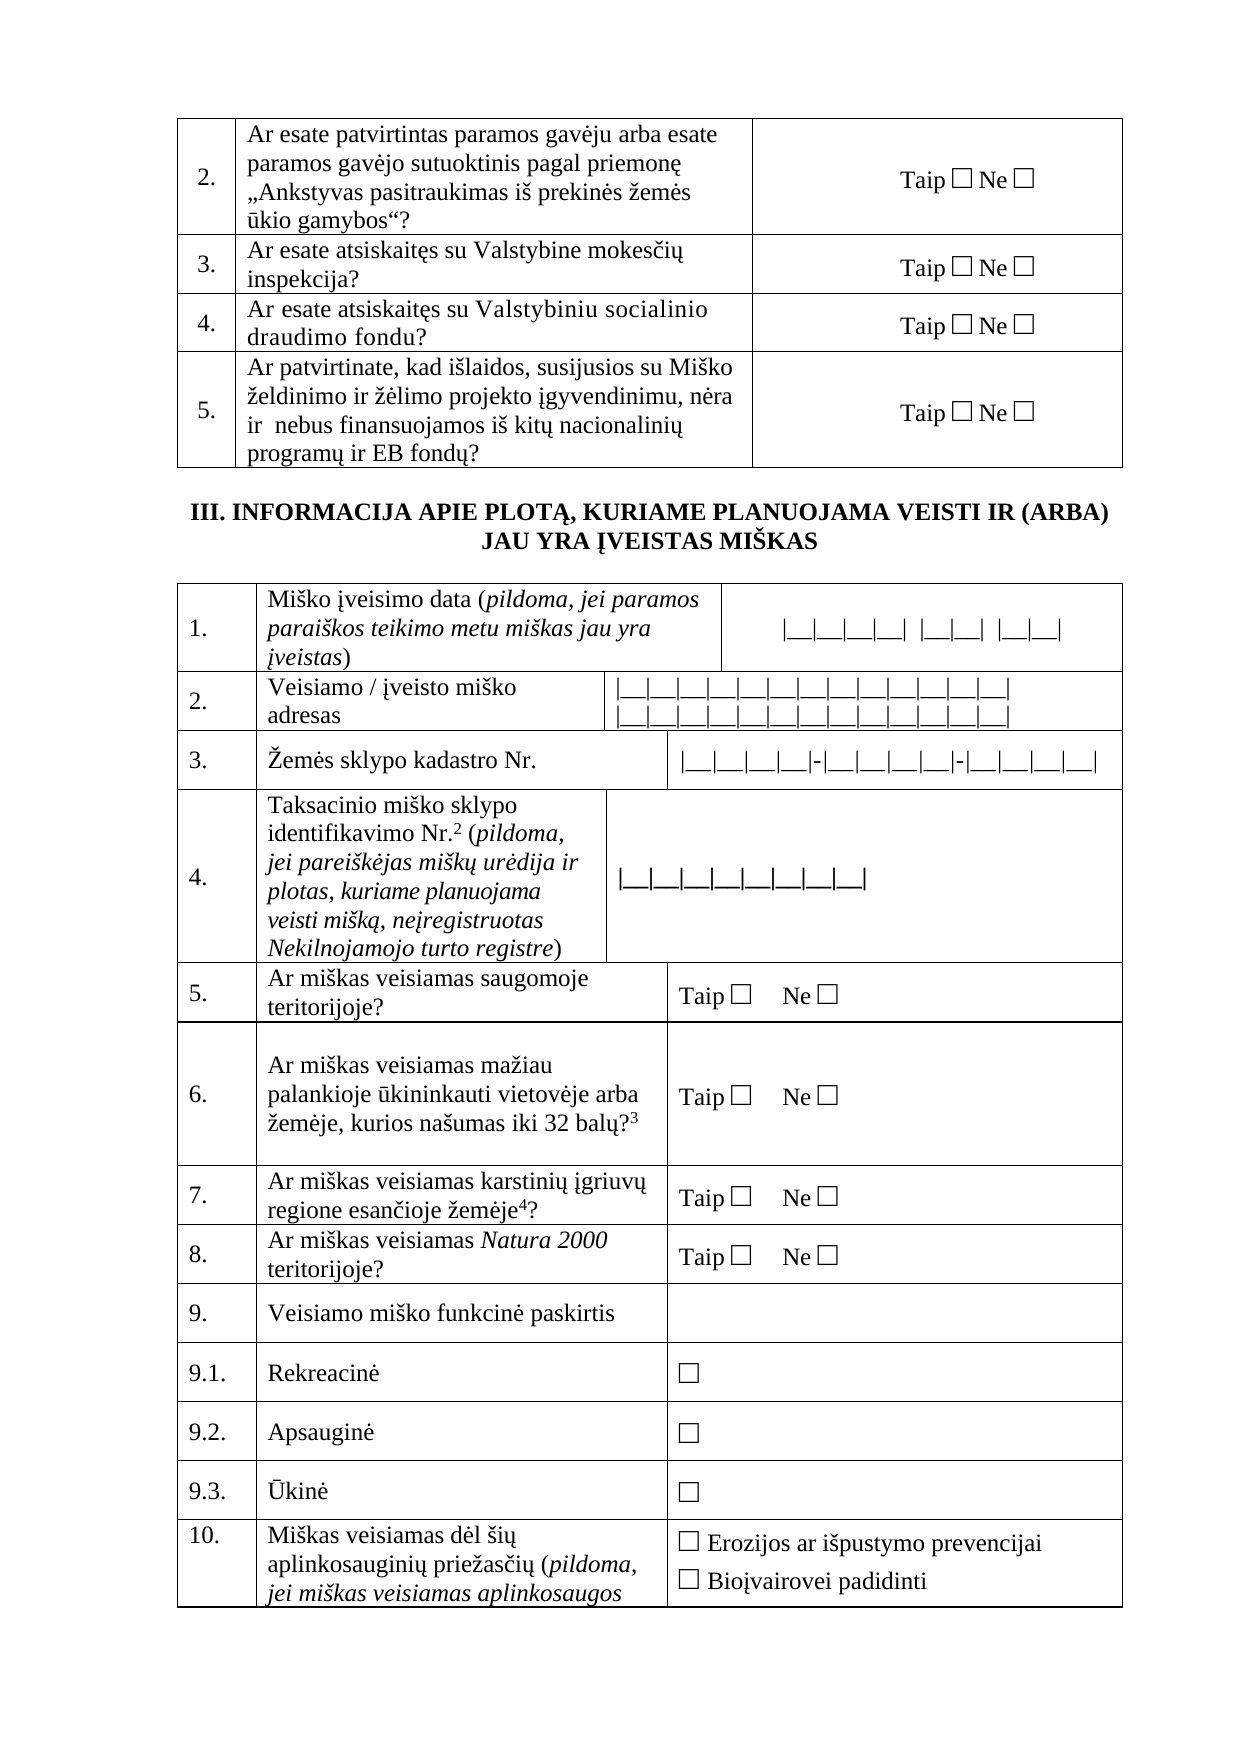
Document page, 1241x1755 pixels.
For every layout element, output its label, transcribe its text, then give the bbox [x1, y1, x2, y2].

table_cell Taip □ Ne □ [668, 1166, 1122, 1224]
table_header Miško įveisimo data (pildoma, jei paramos paraiškos teikimo metu miškas jau yra įveistas) [257, 584, 721, 671]
table_cell 2. [178, 119, 235, 234]
table_cell Ar miškas veisiamas saugomoje teritorijoje? [257, 963, 667, 1021]
table_cell 4. [178, 790, 256, 962]
table_cell Rekreacinė [257, 1343, 667, 1401]
table_cell Taksacinio miško sklypo identifikavimo Nr.2 (pildoma, jei pareiškėjas miškų urėdija ir plotas, kuriame planuojama veisti mišką, neįregistruotas Nekilnojamojo turto registre) [257, 790, 606, 962]
table_cell [668, 1284, 1122, 1342]
table_cell 9.3. [178, 1461, 256, 1519]
table_cell Taip □ Ne □ [668, 1225, 1122, 1283]
table_cell 9. [178, 1284, 256, 1342]
table_cell Taip □ Ne □ [753, 119, 1122, 234]
table_cell □ Erozijos ar išpustymo prevencijai □ Bioįvairovei padidinti [668, 1520, 1122, 1606]
table_cell Taip □ Ne □ [753, 352, 1122, 467]
table_cell Veisiamo / įveisto miško adresas [257, 672, 604, 730]
text III. INFORMACIJA APIE plotą, kuriame planuojama VEISTI ir (arba) JAU YRA įveistas miškas [177, 497, 1122, 554]
table_header 1. [178, 584, 256, 671]
table_cell |__|__|__|__|__|__|__|__|__|__|__|__|__| |__|__|__|__|__|__|__|__|__|__|__|__|__| [605, 672, 1122, 730]
table_cell □ [668, 1461, 1122, 1519]
table_cell Taip □ Ne □ [668, 963, 1122, 1021]
table_cell □ [668, 1402, 1122, 1460]
table_cell Ar esate patvirtintas paramos gavėju arba esate paramos gavėjo sutuoktinis pagal priemonę „Ankstyvas pasitraukimas iš prekinės žemės ūkio gamybos“? [236, 119, 752, 234]
table_cell Ar esate atsiskaitęs su Valstybiniu socialinio draudimo fondu? [236, 294, 752, 351]
table_cell 5. [178, 352, 235, 467]
table_cell Taip □ Ne □ [668, 1023, 1122, 1165]
table_cell 5. [178, 963, 256, 1021]
table_header |__|__|__|__| |__|__| |__|__| [722, 584, 1122, 671]
table_cell 6. [178, 1023, 256, 1165]
table_cell □ [668, 1343, 1122, 1401]
table_cell Taip □ Ne □ [753, 294, 1122, 351]
table_cell Ar esate atsiskaitęs su Valstybine mokesčių inspekcija? [236, 235, 752, 293]
table_cell Ar miškas veisiamas mažiau palankioje ūkininkauti vietovėje arba žemėje, kurios našumas iki 32 balų?3 [257, 1023, 667, 1165]
table_cell 8. [178, 1225, 256, 1283]
table_cell 3. [178, 731, 256, 789]
table_cell 7. [178, 1166, 256, 1224]
table_cell 10. [178, 1520, 256, 1606]
table_cell 4. [178, 294, 235, 351]
table_cell Ar miškas veisiamas Natura 2000 teritorijoje? [257, 1225, 667, 1283]
table_cell Ar miškas veisiamas karstinių įgriuvų regione esančioje žemėje4? [257, 1166, 667, 1224]
table_cell Veisiamo miško funkcinė paskirtis [257, 1284, 667, 1342]
table_cell 9.1. [178, 1343, 256, 1401]
table_cell 3. [178, 235, 235, 293]
table_cell |__|__|__|__|-|__|__|__|__|-|__|__|__|__| [668, 731, 1122, 789]
table_cell 9.2. [178, 1402, 256, 1460]
table_cell Ar patvirtinate, kad išlaidos, susijusios su Miško želdinimo ir žėlimo projekto įgyvendinimu, nėra ir nebus finansuojamos iš kitų nacionalinių programų ir EB fondų? [236, 352, 752, 467]
table_cell Ūkinė [257, 1461, 667, 1519]
table_cell Apsauginė [257, 1402, 667, 1460]
table_cell 2. [178, 672, 256, 730]
table_cell Miškas veisiamas dėl šių aplinkosauginių priežasčių (pildoma, jei miškas veisiamas aplinkosaugos [257, 1520, 667, 1606]
table_cell Taip □ Ne □ [753, 235, 1122, 293]
table_cell |__|__|__|__|__|__|__|__| [607, 790, 1122, 962]
table_cell Žemės sklypo kadastro Nr. [257, 731, 667, 789]
